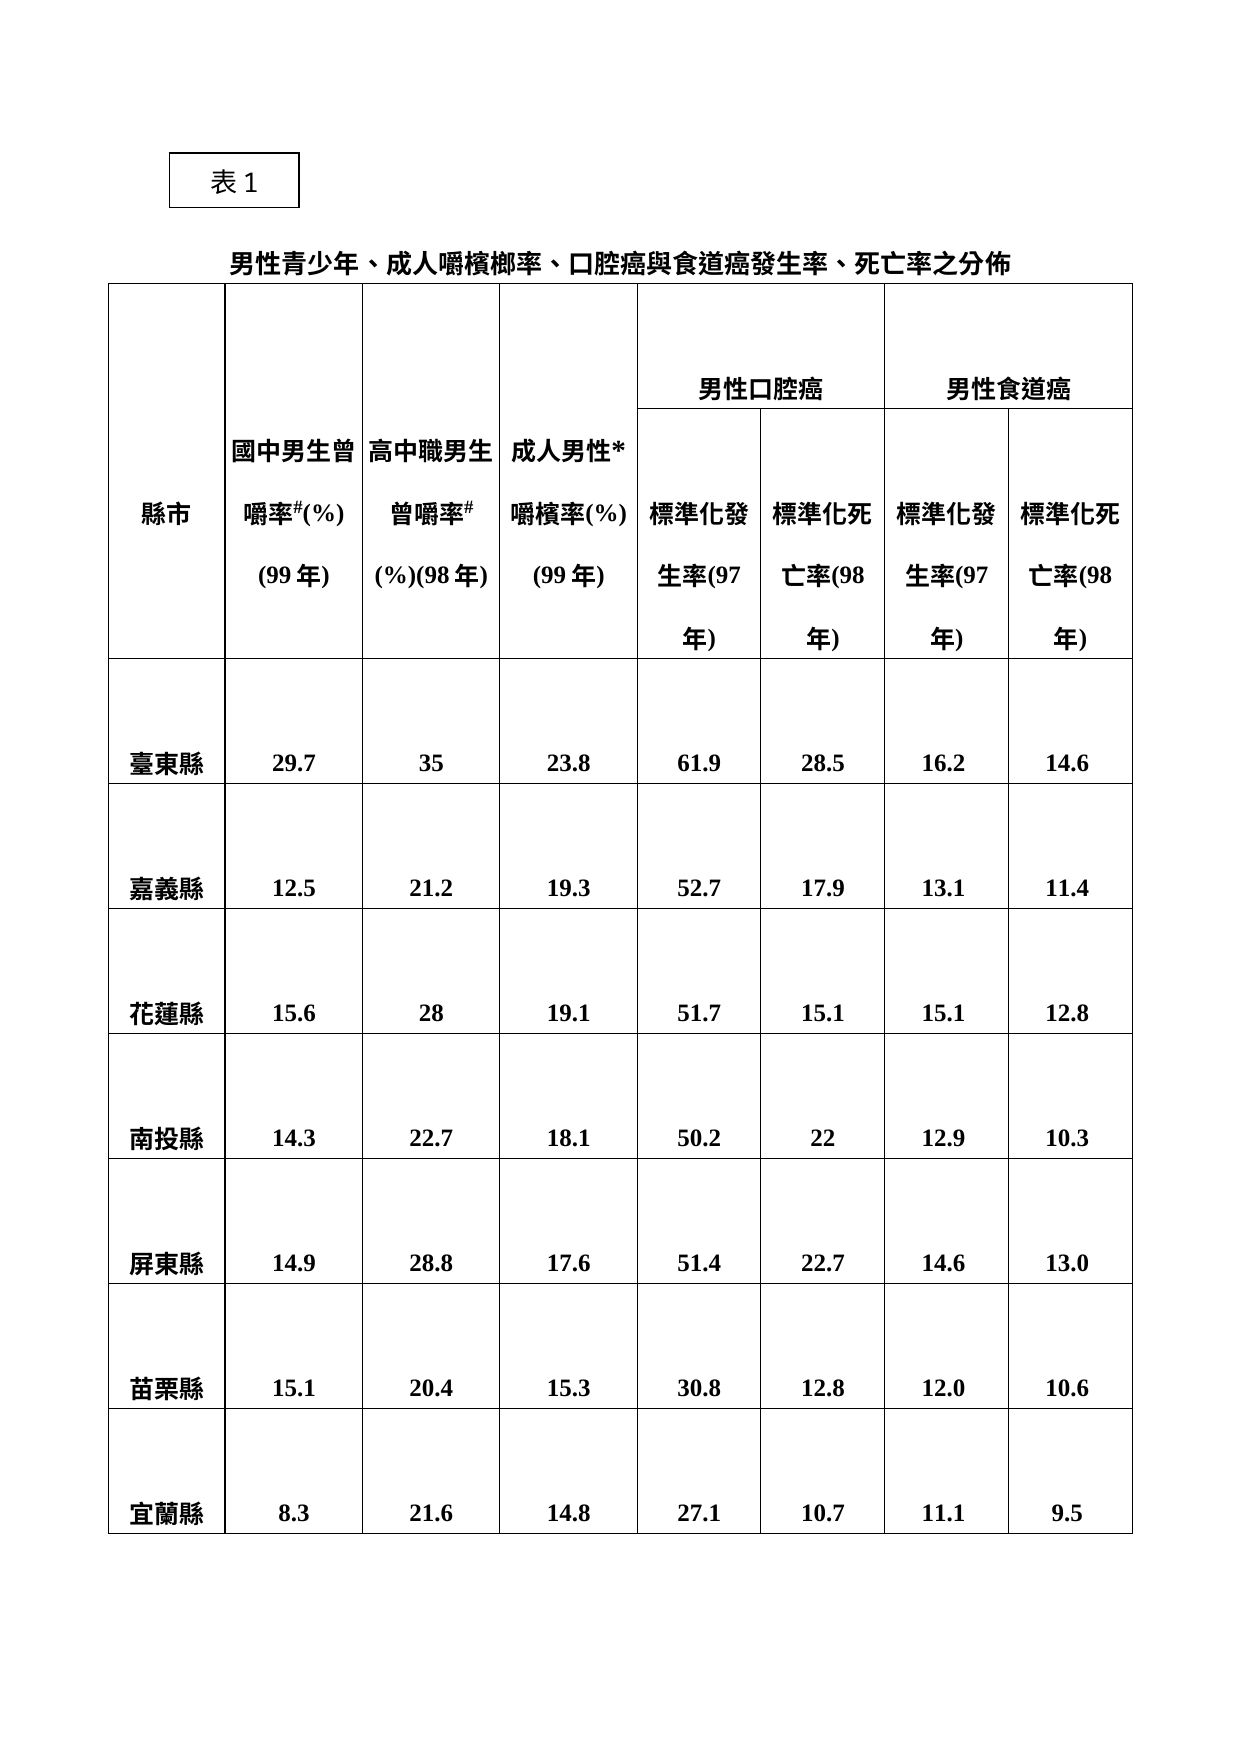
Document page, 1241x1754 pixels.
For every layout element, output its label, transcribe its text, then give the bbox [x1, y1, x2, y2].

table_cell 28.8 [363, 1159, 499, 1283]
table_cell 22.7 [363, 1034, 499, 1158]
table_cell 20.4 [363, 1284, 499, 1408]
table_cell 14.6 [885, 1159, 1008, 1283]
table_header 縣市 [109, 284, 224, 658]
table_cell 19.3 [500, 784, 637, 908]
table_cell 14.3 [226, 1034, 362, 1158]
table_cell 16.2 [885, 659, 1008, 783]
text 表1 [185, 161, 283, 199]
table_cell 61.9 [638, 659, 760, 783]
table_cell 51.4 [638, 1159, 760, 1283]
table_cell 12.0 [885, 1284, 1008, 1408]
table_cell 17.9 [761, 784, 884, 908]
table_cell 10.7 [761, 1409, 884, 1533]
table_cell 15.3 [500, 1284, 637, 1408]
table_cell 14.9 [226, 1159, 362, 1283]
table_cell 15.1 [761, 909, 884, 1033]
table_cell 南投縣 [109, 1034, 224, 1158]
table_cell 屏東縣 [109, 1159, 224, 1283]
table_cell 15.6 [226, 909, 362, 1033]
table_cell 14.6 [1009, 659, 1132, 783]
table_cell 19.1 [500, 909, 637, 1033]
table_cell 11.4 [1009, 784, 1132, 908]
table_header 國中男生曾嚼率#(%)(99年) [226, 284, 362, 658]
table_cell 宜蘭縣 [109, 1409, 224, 1533]
table_cell 花蓮縣 [109, 909, 224, 1033]
table_cell 51.7 [638, 909, 760, 1033]
table_header 成人男性*嚼檳率(%)(99年) [500, 284, 637, 658]
table_header 男性口腔癌 [638, 284, 884, 408]
table_cell 14.8 [500, 1409, 637, 1533]
table_cell 標準化死亡率(98年) [761, 409, 884, 658]
table_cell 12.8 [761, 1284, 884, 1408]
table_cell 標準化發生率(97年) [638, 409, 760, 658]
table_cell 臺東縣 [109, 659, 224, 783]
table_cell 13.1 [885, 784, 1008, 908]
table_cell 17.6 [500, 1159, 637, 1283]
table_cell 12.9 [885, 1034, 1008, 1158]
table_cell 標準化發生率(97年) [885, 409, 1008, 658]
table_cell 22 [761, 1034, 884, 1158]
table_cell 27.1 [638, 1409, 760, 1533]
table_cell 21.6 [363, 1409, 499, 1533]
table_cell 嘉義縣 [109, 784, 224, 908]
table_cell 30.8 [638, 1284, 760, 1408]
table_cell 12.8 [1009, 909, 1132, 1033]
table_cell 苗栗縣 [109, 1284, 224, 1408]
table_header 男性食道癌 [885, 284, 1132, 408]
table_cell 35 [363, 659, 499, 783]
table_cell 23.8 [500, 659, 637, 783]
table_cell 10.3 [1009, 1034, 1132, 1158]
table_cell 29.7 [226, 659, 362, 783]
table_cell 9.5 [1009, 1409, 1132, 1533]
table_header 高中職男生曾嚼率# (%)(98年) [363, 284, 499, 658]
table_cell 52.7 [638, 784, 760, 908]
table_cell 28 [363, 909, 499, 1033]
table_cell 50.2 [638, 1034, 760, 1158]
table_cell 10.6 [1009, 1284, 1132, 1408]
table_cell 21.2 [363, 784, 499, 908]
table_cell 28.5 [761, 659, 884, 783]
text 男性青少年、成人嚼檳榔率、口腔癌與食道癌發生率、死亡率之分佈 [187, 221, 1053, 283]
table_cell 22.7 [761, 1159, 884, 1283]
table_cell 15.1 [226, 1284, 362, 1408]
table_cell 11.1 [885, 1409, 1008, 1533]
table_cell 標準化死亡率(98年) [1009, 409, 1132, 658]
table_cell 8.3 [226, 1409, 362, 1533]
table_cell 15.1 [885, 909, 1008, 1033]
table_cell 13.0 [1009, 1159, 1132, 1283]
table_cell 12.5 [226, 784, 362, 908]
table_cell 18.1 [500, 1034, 637, 1158]
